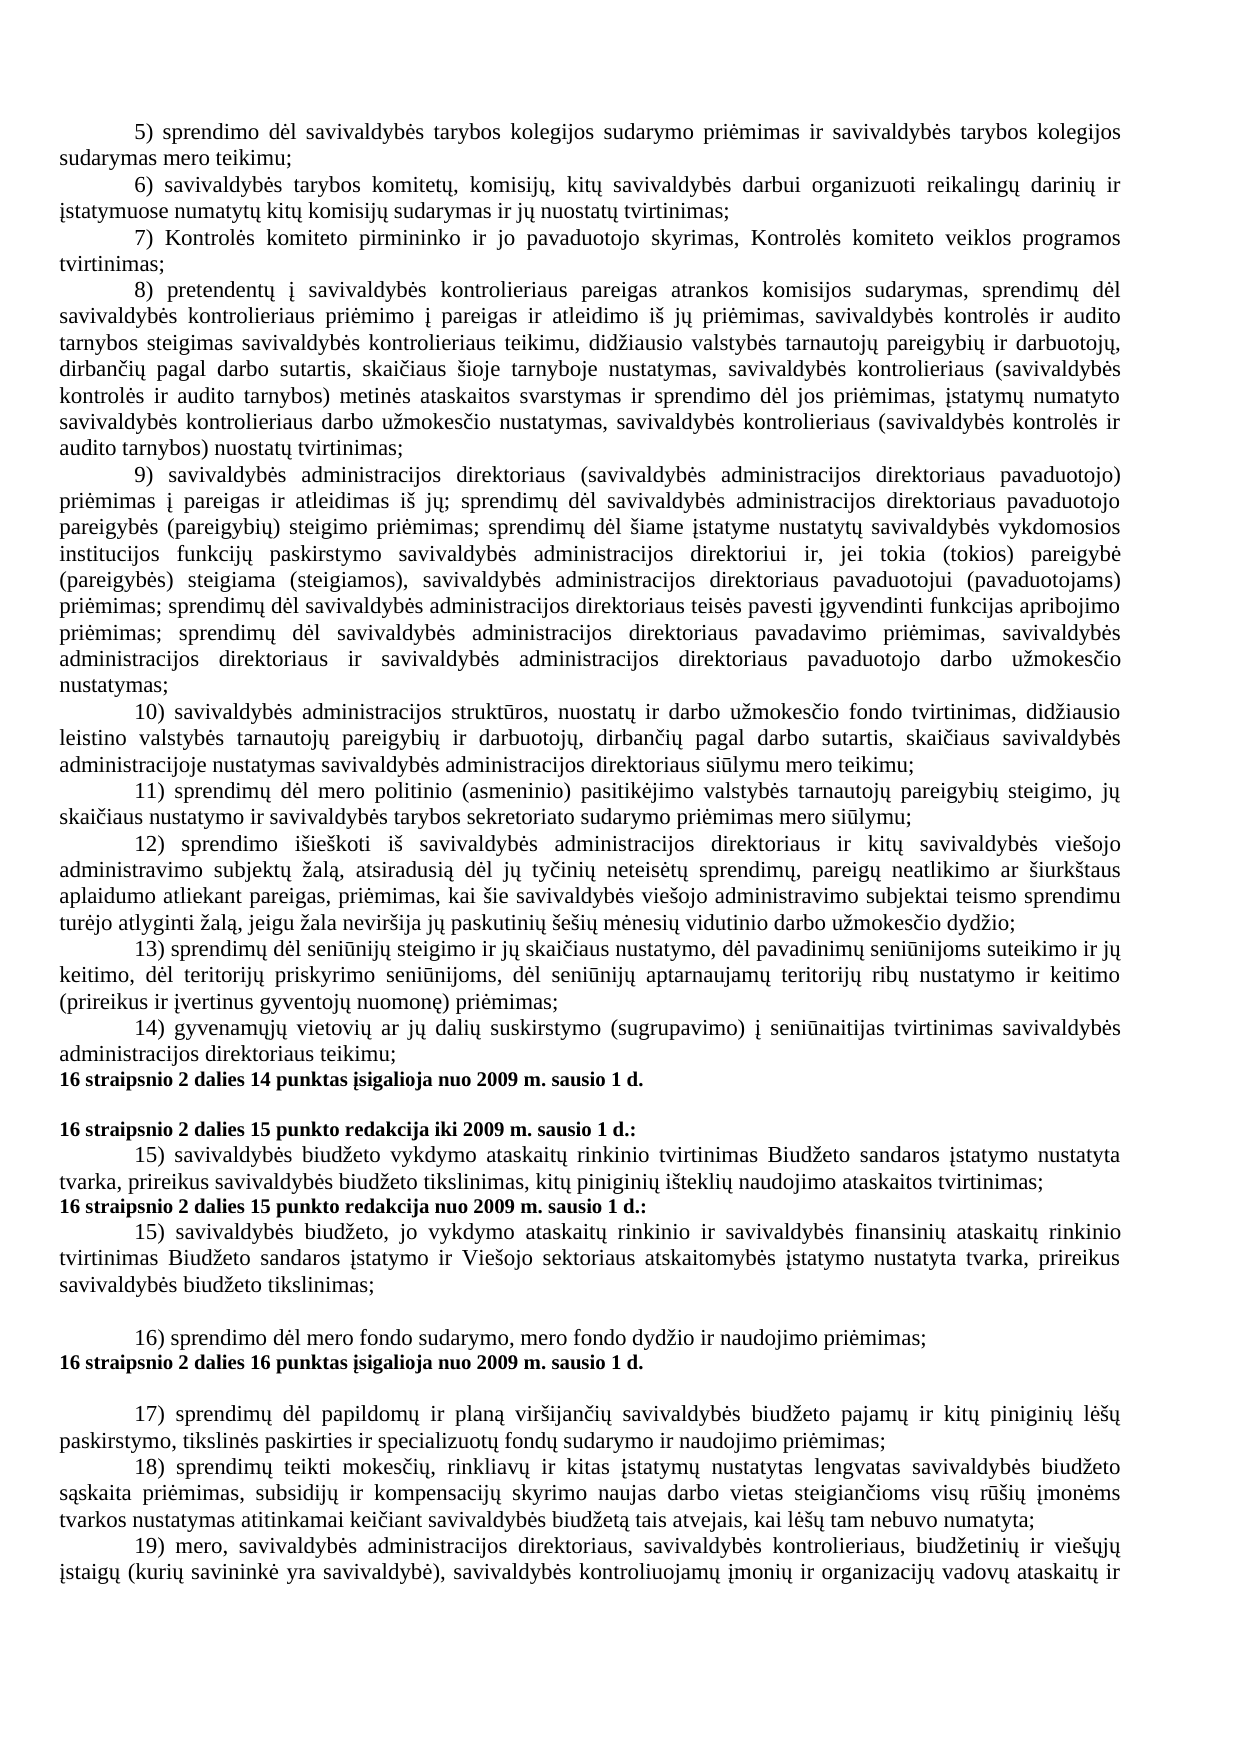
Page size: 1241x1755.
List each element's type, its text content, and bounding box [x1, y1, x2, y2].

text 13) sprendimų dėl seniūnijų steigimo ir jų skaičiaus nustatymo, dėl pavadinimų seniūnijoms suteikimo ir jų keitimo, dėl teritorijų priskyrimo seniūnijoms, dėl seniūnijų aptarnaujamų teritorijų ribų nustatymo ir keitimo (prireikus ir įvertinus gyventojų nuomonę) priėmimas; [59, 935, 1122, 1014]
text 19) mero, savivaldybės administracijos direktoriaus, savivaldybės kontrolieriaus, biudžetinių ir viešųjų įstaigų (kurių savininkė yra savivaldybė), savivaldybės kontroliuojamų įmonių ir organizacijų vadovų ataskaitų ir [59, 1532, 1122, 1585]
text 16 straipsnio 2 dalies 15 punkto redakcija iki 2009 m. sausio 1 d.: [59, 1117, 1122, 1141]
text 9) savivaldybės administracijos direktoriaus (savivaldybės administracijos direktoriaus pavaduotojo) priėmimas į pareigas ir atleidimas iš jų; sprendimų dėl savivaldybės administracijos direktoriaus pavaduotojo pareigybės (pareigybių) steigimo priėmimas; sprendimų dėl šiame įstatyme nustatytų savivaldybės vykdomosios institucijos funkcijų paskirstymo savivaldybės administracijos direktoriui ir, jei tokia (tokios) pareigybė (pareigybės) steigiama (steigiamos), savivaldybės administracijos direktoriaus pavaduotojui (pavaduotojams) priėmimas; sprendimų dėl savivaldybės administracijos direktoriaus teisės pavesti įgyvendinti funkcijas apribojimo priėmimas; sprendimų dėl savivaldybės administracijos direktoriaus pavadavimo priėmimas, savivaldybės administracijos direktoriaus ir savivaldybės administracijos direktoriaus pavaduotojo darbo užmokesčio nustatymas; [59, 461, 1122, 698]
text 18) sprendimų teikti mokesčių, rinkliavų ir kitas įstatymų nustatytas lengvatas savivaldybės biudžeto sąskaita priėmimas, subsidijų ir kompensacijų skyrimo naujas darbo vietas steigiančioms visų rūšių įmonėms tvarkos nustatymas atitinkamai keičiant savivaldybės biudžetą tais atvejais, kai lėšų tam nebuvo numatyta; [59, 1453, 1122, 1532]
text 5) sprendimo dėl savivaldybės tarybos kolegijos sudarymo priėmimas ir savivaldybės tarybos kolegijos sudarymas mero teikimu; [59, 118, 1122, 171]
text 17) sprendimų dėl papildomų ir planą viršijančių savivaldybės biudžeto pajamų ir kitų piniginių lėšų paskirstymo, tikslinės paskirties ir specializuotų fondų sudarymo ir naudojimo priėmimas; [59, 1400, 1122, 1453]
text 14) gyvenamųjų vietovių ar jų dalių suskirstymo (sugrupavimo) į seniūnaitijas tvirtinimas savivaldybės administracijos direktoriaus teikimu; [59, 1014, 1122, 1067]
text 10) savivaldybės administracijos struktūros, nuostatų ir darbo užmokesčio fondo tvirtinimas, didžiausio leistino valstybės tarnautojų pareigybių ir darbuotojų, dirbančių pagal darbo sutartis, skaičiaus savivaldybės administracijoje nustatymas savivaldybės administracijos direktoriaus siūlymu mero teikimu; [59, 698, 1122, 777]
text 16) sprendimo dėl mero fondo sudarymo, mero fondo dydžio ir naudojimo priėmimas; [59, 1323, 1122, 1350]
text 15) savivaldybės biudžeto vykdymo ataskaitų rinkinio tvirtinimas Biudžeto sandaros įstatymo nustatyta tvarka, prireikus savivaldybės biudžeto tikslinimas, kitų piniginių išteklių naudojimo ataskaitos tvirtinimas; [59, 1141, 1122, 1194]
text 6) savivaldybės tarybos komitetų, komisijų, kitų savivaldybės darbui organizuoti reikalingų darinių ir įstatymuose numatytų kitų komisijų sudarymas ir jų nuostatų tvirtinimas; [59, 171, 1122, 223]
text 7) Kontrolės komiteto pirmininko ir jo pavaduotojo skyrimas, Kontrolės komiteto veiklos programos tvirtinimas; [59, 223, 1122, 276]
text 8) pretendentų į savivaldybės kontrolieriaus pareigas atrankos komisijos sudarymas, sprendimų dėl savivaldybės kontrolieriaus priėmimo į pareigas ir atleidimo iš jų priėmimas, savivaldybės kontrolės ir audito tarnybos steigimas savivaldybės kontrolieriaus teikimu, didžiausio valstybės tarnautojų pareigybių ir darbuotojų, dirbančių pagal darbo sutartis, skaičiaus šioje tarnyboje nustatymas, savivaldybės kontrolieriaus (savivaldybės kontrolės ir audito tarnybos) metinės ataskaitos svarstymas ir sprendimo dėl jos priėmimas, įstatymų numatyto savivaldybės kontrolieriaus darbo užmokesčio nustatymas, savivaldybės kontrolieriaus (savivaldybės kontrolės ir audito tarnybos) nuostatų tvirtinimas; [59, 276, 1122, 461]
text 11) sprendimų dėl mero politinio (asmeninio) pasitikėjimo valstybės tarnautojų pareigybių steigimo, jų skaičiaus nustatymo ir savivaldybės tarybos sekretoriato sudarymo priėmimas mero siūlymu; [59, 777, 1122, 830]
text 16 straipsnio 2 dalies 15 punkto redakcija nuo 2009 m. sausio 1 d.: [59, 1194, 1122, 1218]
text 16 straipsnio 2 dalies 16 punktas įsigalioja nuo 2009 m. sausio 1 d. [59, 1350, 1122, 1374]
text 12) sprendimo išieškoti iš savivaldybės administracijos direktoriaus ir kitų savivaldybės viešojo administravimo subjektų žalą, atsiradusią dėl jų tyčinių neteisėtų sprendimų, pareigų neatlikimo ar šiurkštaus aplaidumo atliekant pareigas, priėmimas, kai šie savivaldybės viešojo administravimo subjektai teismo sprendimu turėjo atlyginti žalą, jeigu žala neviršija jų paskutinių šešių mėnesių vidutinio darbo užmokesčio dydžio; [59, 830, 1122, 935]
text 16 straipsnio 2 dalies 14 punktas įsigalioja nuo 2009 m. sausio 1 d. [59, 1067, 1122, 1091]
text 15) savivaldybės biudžeto, jo vykdymo ataskaitų rinkinio ir savivaldybės finansinių ataskaitų rinkinio tvirtinimas Biudžeto sandaros įstatymo ir Viešojo sektoriaus atskaitomybės įstatymo nustatyta tvarka, prireikus savivaldybės biudžeto tikslinimas; [59, 1218, 1122, 1297]
